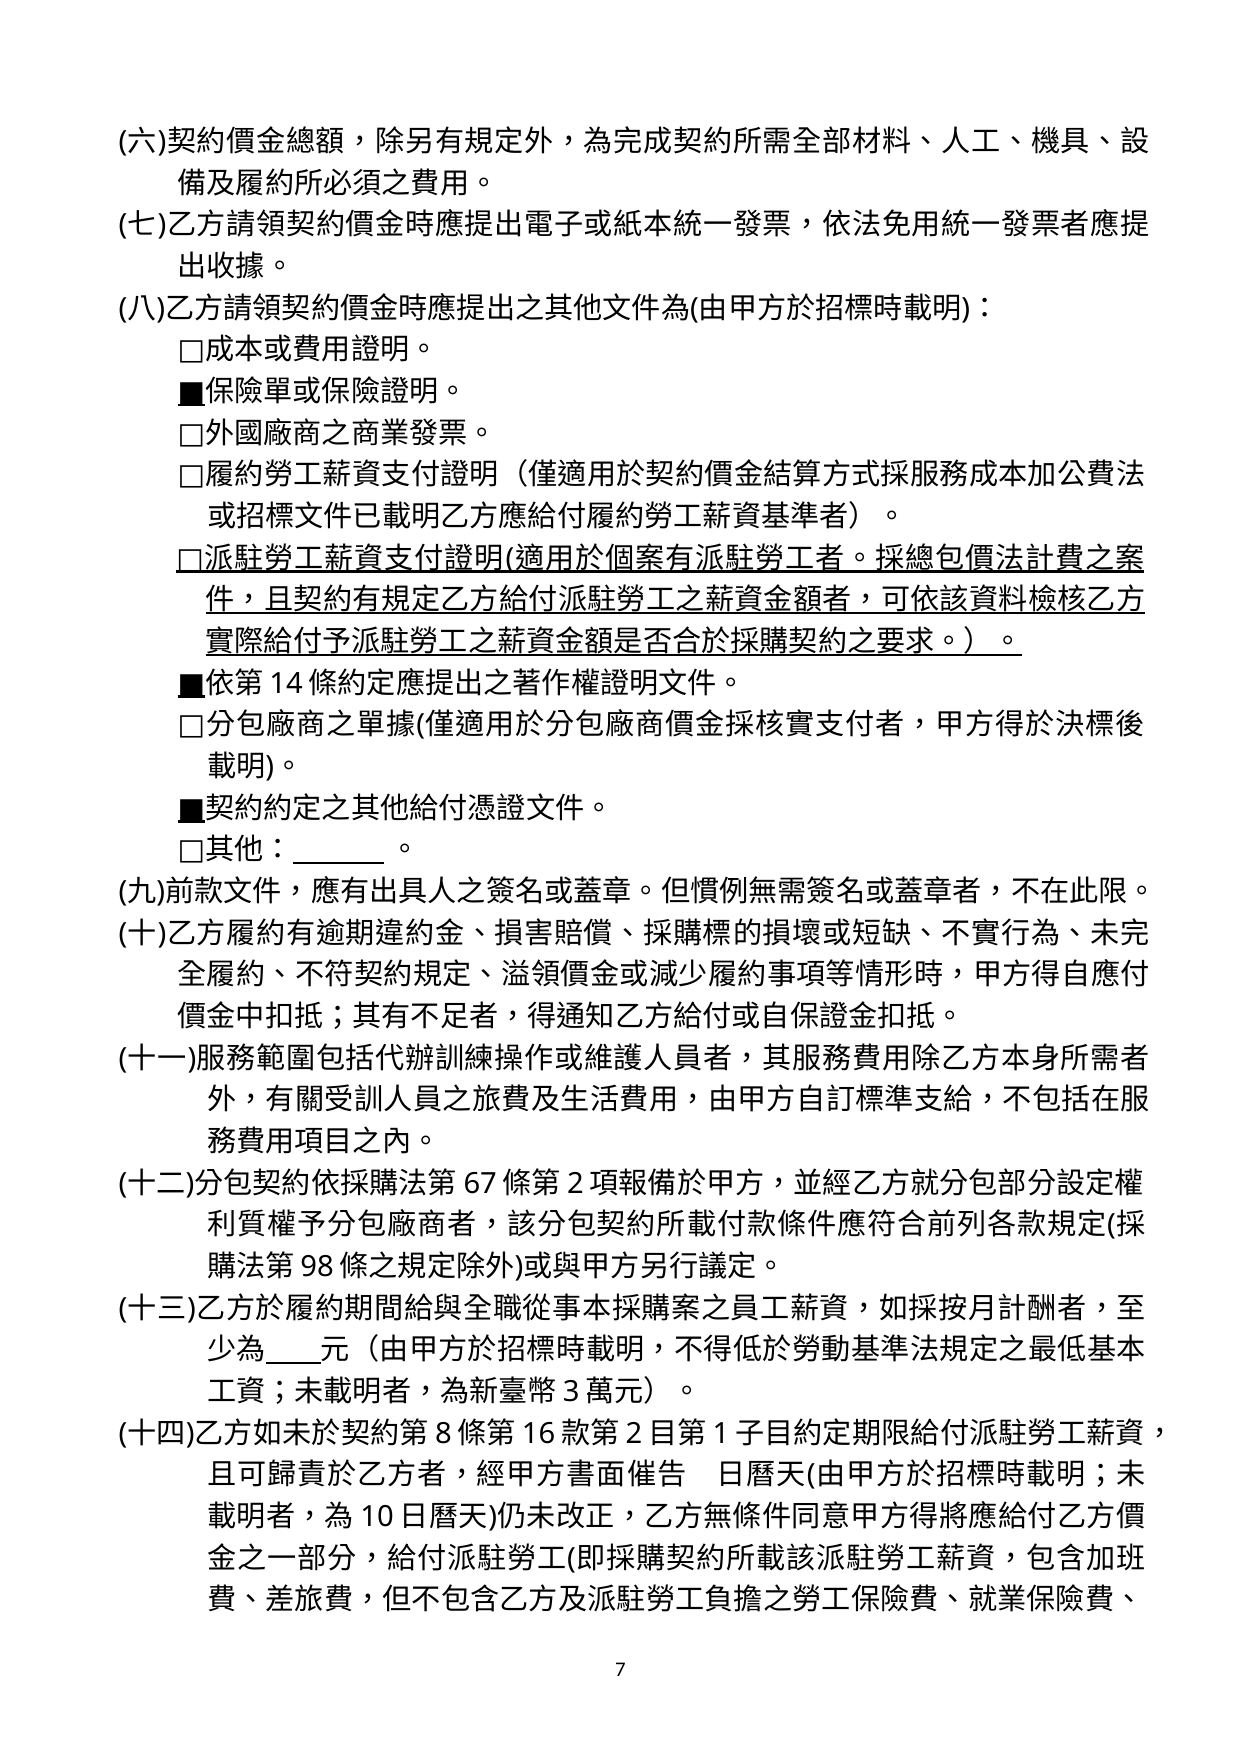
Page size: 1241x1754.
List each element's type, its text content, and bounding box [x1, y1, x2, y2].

text (十二)分包契約依採購法第67條第2項報備於甲方，並經乙方就分包部分設定權利質權予分包廠商者，該分包契約所載付款條件應符合前列各款規定(採購法第98條之規定除外)或與甲方另行議定。 [118, 1160, 1146, 1285]
text (六)契約價金總額，除另有規定外，為完成契約所需全部材料、人工、機具、設備及履約所必須之費用。 [118, 118, 1152, 201]
text (十三)乙方於履約期間給與全職從事本採購案之員工薪資，如採按月計酬者，至少為 元（由甲方於招標時載明，不得低於勞動基準法規定之最低基本工資；未載明者，為新臺幣3萬元）。 [118, 1285, 1146, 1410]
text ■契約約定之其他給付憑證文件。 [177, 785, 1146, 826]
text (九)前款文件，應有出具人之簽名或蓋章。但慣例無需簽名或蓋章者，不在此限。 [118, 868, 1152, 910]
text □外國廠商之商業發票。 [177, 410, 1146, 451]
text (八)乙方請領契約價金時應提出之其他文件為(由甲方於招標時載明)： [118, 285, 1152, 326]
text ■保險單或保險證明。 [177, 368, 1146, 410]
text □成本或費用證明。 [177, 326, 1146, 368]
text □派駐勞工薪資支付證明(適用於個案有派駐勞工者。採總包價法計費之案件，且契約有規定乙方給付派駐勞工之薪資金額者，可依該資料檢核乙方實際給付予派駐勞工之薪資金額是否合於採購契約之要求。）。 [176, 535, 1146, 660]
text □其他： 。 [177, 826, 1146, 868]
text (十四)乙方如未於契約第8條第16款第2目第1子目約定期限給付派駐勞工薪資，且可歸責於乙方者，經甲方書面催告 日曆天(由甲方於招標時載明；未載明者，為10日曆天)仍未改正，乙方無條件同意甲方得將應給付乙方價金之一部分，給付派駐勞工(即採購契約所載該派駐勞工薪資，包含加班費、差旅費，但不包含乙方及派駐勞工負擔之勞工保險費、就業保險費、勞工職業災害保險費、積欠工資墊償基金、勞工退休金、健保費及稅捐等費用)，且後續不得以任何理由，再就該部分向甲方請求契約價金給付。 [118, 1410, 1146, 1618]
text (十一)服務範圍包括代辦訓練操作或維護人員者，其服務費用除乙方本身所需者外，有關受訓人員之旅費及生活費用，由甲方自訂標準支給，不包括在服務費用項目之內。 [118, 1035, 1152, 1160]
text □分包廠商之單據(僅適用於分包廠商價金採核實支付者，甲方得於決標後載明)。 [177, 701, 1146, 785]
text ■依第14條約定應提出之著作權證明文件。 [177, 660, 1146, 701]
text □履約勞工薪資支付證明（僅適用於契約價金結算方式採服務成本加公費法或招標文件已載明乙方應給付履約勞工薪資基準者）。 [177, 451, 1146, 535]
text (十)乙方履約有逾期違約金、損害賠償、採購標的損壞或短缺、不實行為、未完全履約、不符契約規定、溢領價金或減少履約事項等情形時，甲方得自應付價金中扣抵；其有不足者，得通知乙方給付或自保證金扣抵。 [118, 910, 1152, 1035]
text (七)乙方請領契約價金時應提出電子或紙本統一發票，依法免用統一發票者應提出收據。 [118, 201, 1152, 285]
